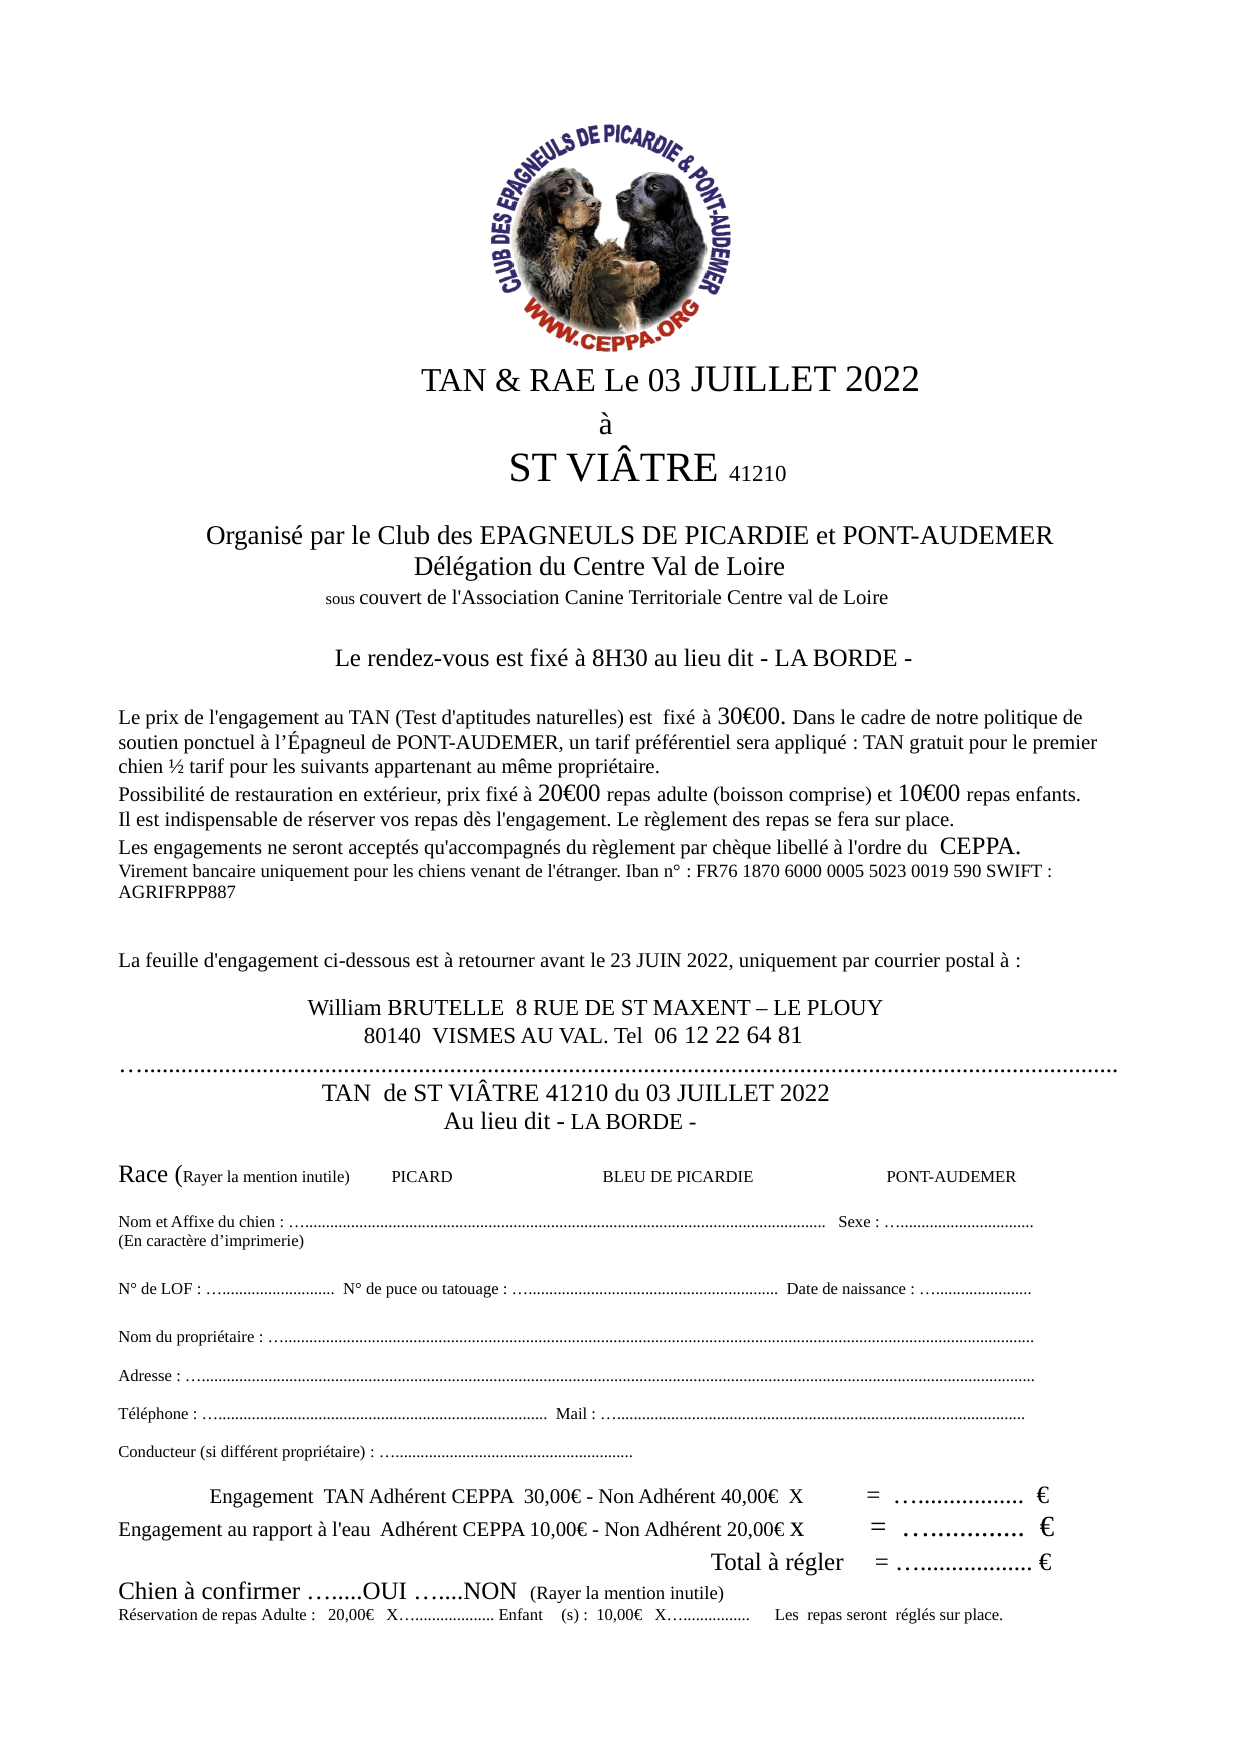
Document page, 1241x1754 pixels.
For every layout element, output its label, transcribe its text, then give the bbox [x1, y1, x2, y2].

text Organisé par le Club des EPAGNEULS DE PICARDIE et PONT-AUDEMER [118, 519, 1122, 550]
text AGRIFRPP887 [118, 881, 1122, 903]
text Total à régler = ….................. € [118, 1543, 1122, 1576]
text Possibilité de restauration en extérieur, prix fixé à 20€00 repas adulte (boisson comprise) et 10€00 repas enfants. [118, 778, 1122, 807]
text Adresse : …........................................................................................................................................................................................................ [118, 1365, 1122, 1384]
text Au lieu dit - LA BORDE - [118, 1106, 1122, 1135]
text sous couvert de l'Association Canine Territoriale Centre val de Loire [118, 581, 1122, 610]
text Race (Rayer la mention inutile) PICARD BLEU DE PICARDIE PONT-AUDEMER [118, 1159, 1122, 1188]
text 80140 VISMES AU VAL. Tel 06 12 22 64 81 [118, 1020, 1122, 1049]
text William BRUTELLE 8 RUE DE ST MAXENT – LE PLOUY [118, 994, 1122, 1020]
text Téléphone : …............................................................................... Mail : ….................................................................................................. [118, 1404, 1122, 1423]
text à [118, 399, 1122, 442]
text Virement bancaire uniquement pour les chiens venant de l'étranger. Iban n° : FR76 1870 6000 0005 5023 0019 590 SWIFT : [118, 859, 1122, 881]
text TAN & RAE Le 03 JUILLET 2022 [118, 118, 1122, 399]
text Engagement TAN Adhérent CEPPA 30,00€ - Non Adhérent 40,00€ X = …................. € Engagement au rapport à l'eau Adhérent CEPPA 10,00€ - Non Adhérent 20,00€ x = …............. € [118, 1480, 1122, 1543]
picture [465, 119, 755, 356]
text ST VIÂTRE 41210 [118, 442, 1122, 490]
text TAN de ST VIÂTRE 41210 du 03 JUILLET 2022 [118, 1078, 1122, 1106]
text Le prix de l'engagement au TAN (Test d'aptitudes naturelles) est fixé à 30€00. Dans le cadre de notre politique de soutien ponctuel à l’Épagneul de PONT-AUDEMER, un tarif préférentiel sera appliqué : TAN gratuit pour le premier chien ½ tarif pour les suivants appartenant au même propriétaire. [118, 701, 1122, 778]
text (En caractère d’imprimerie) [118, 1231, 1122, 1250]
text Chien à confirmer ….....OUI …....NON (Rayer la mention inutile) [118, 1576, 1122, 1605]
text Conducteur (si différent propriétaire) : …......................................................... [118, 1442, 1122, 1461]
text Il est indispensable de réserver vos repas dès l'engagement. Le règlement des repas se fera sur place. [118, 807, 1122, 831]
text Réservation de repas Adulte : 20,00€ X…................... Enfant (s) : 10,00€ X…................ Les repas seront réglés sur place. [118, 1605, 1122, 1624]
text Délégation du Centre Val de Loire [118, 550, 1122, 581]
text Le rendez-vous est fixé à 8H30 au lieu dit - LA BORDE - [118, 643, 1122, 672]
text Nom et Affixe du chien : …............................................................................................................................. Sexe : …................................ [118, 1212, 1122, 1231]
text …............................................................................................................................................................ [118, 1049, 1122, 1078]
text Nom du propriétaire : ….................................................................................................................................................................................... [118, 1327, 1122, 1346]
text N° de LOF : …........................... N° de puce ou tatouage : …............................................................ Date de naissance : …....................... [118, 1279, 1122, 1298]
text La feuille d'engagement ci-dessous est à retourner avant le 23 JUIN 2022, uniquement par courrier postal à : [118, 948, 1122, 972]
text Les engagements ne seront acceptés qu'accompagnés du règlement par chèque libellé à l'ordre du CEPPA. [118, 831, 1122, 859]
